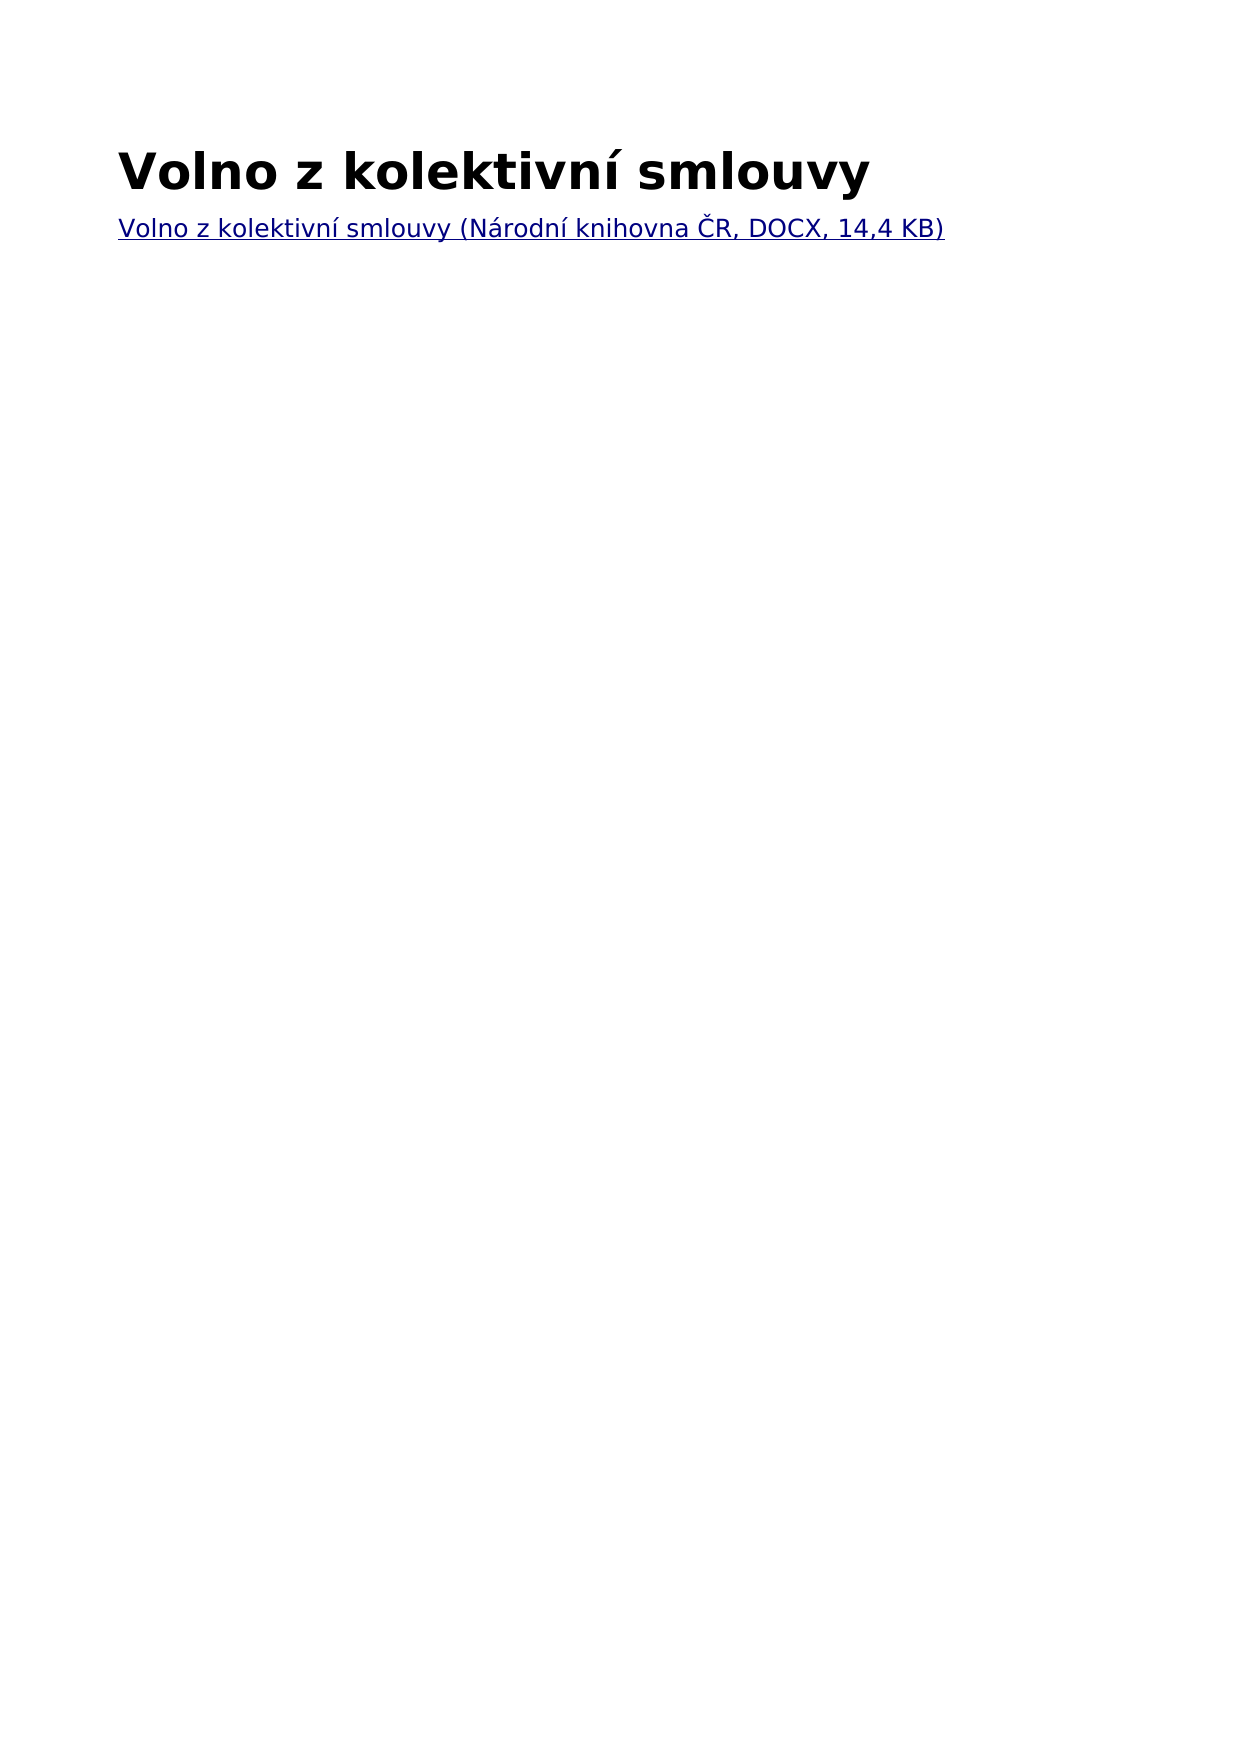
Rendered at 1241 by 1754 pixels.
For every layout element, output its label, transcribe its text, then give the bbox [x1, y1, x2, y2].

subtitle Volno z kolektivní smlouvy [118, 143, 1122, 201]
text Volno z kolektivní smlouvy (Národní knihovna ČR, DOCX, 14,4 KB) [118, 214, 1122, 243]
